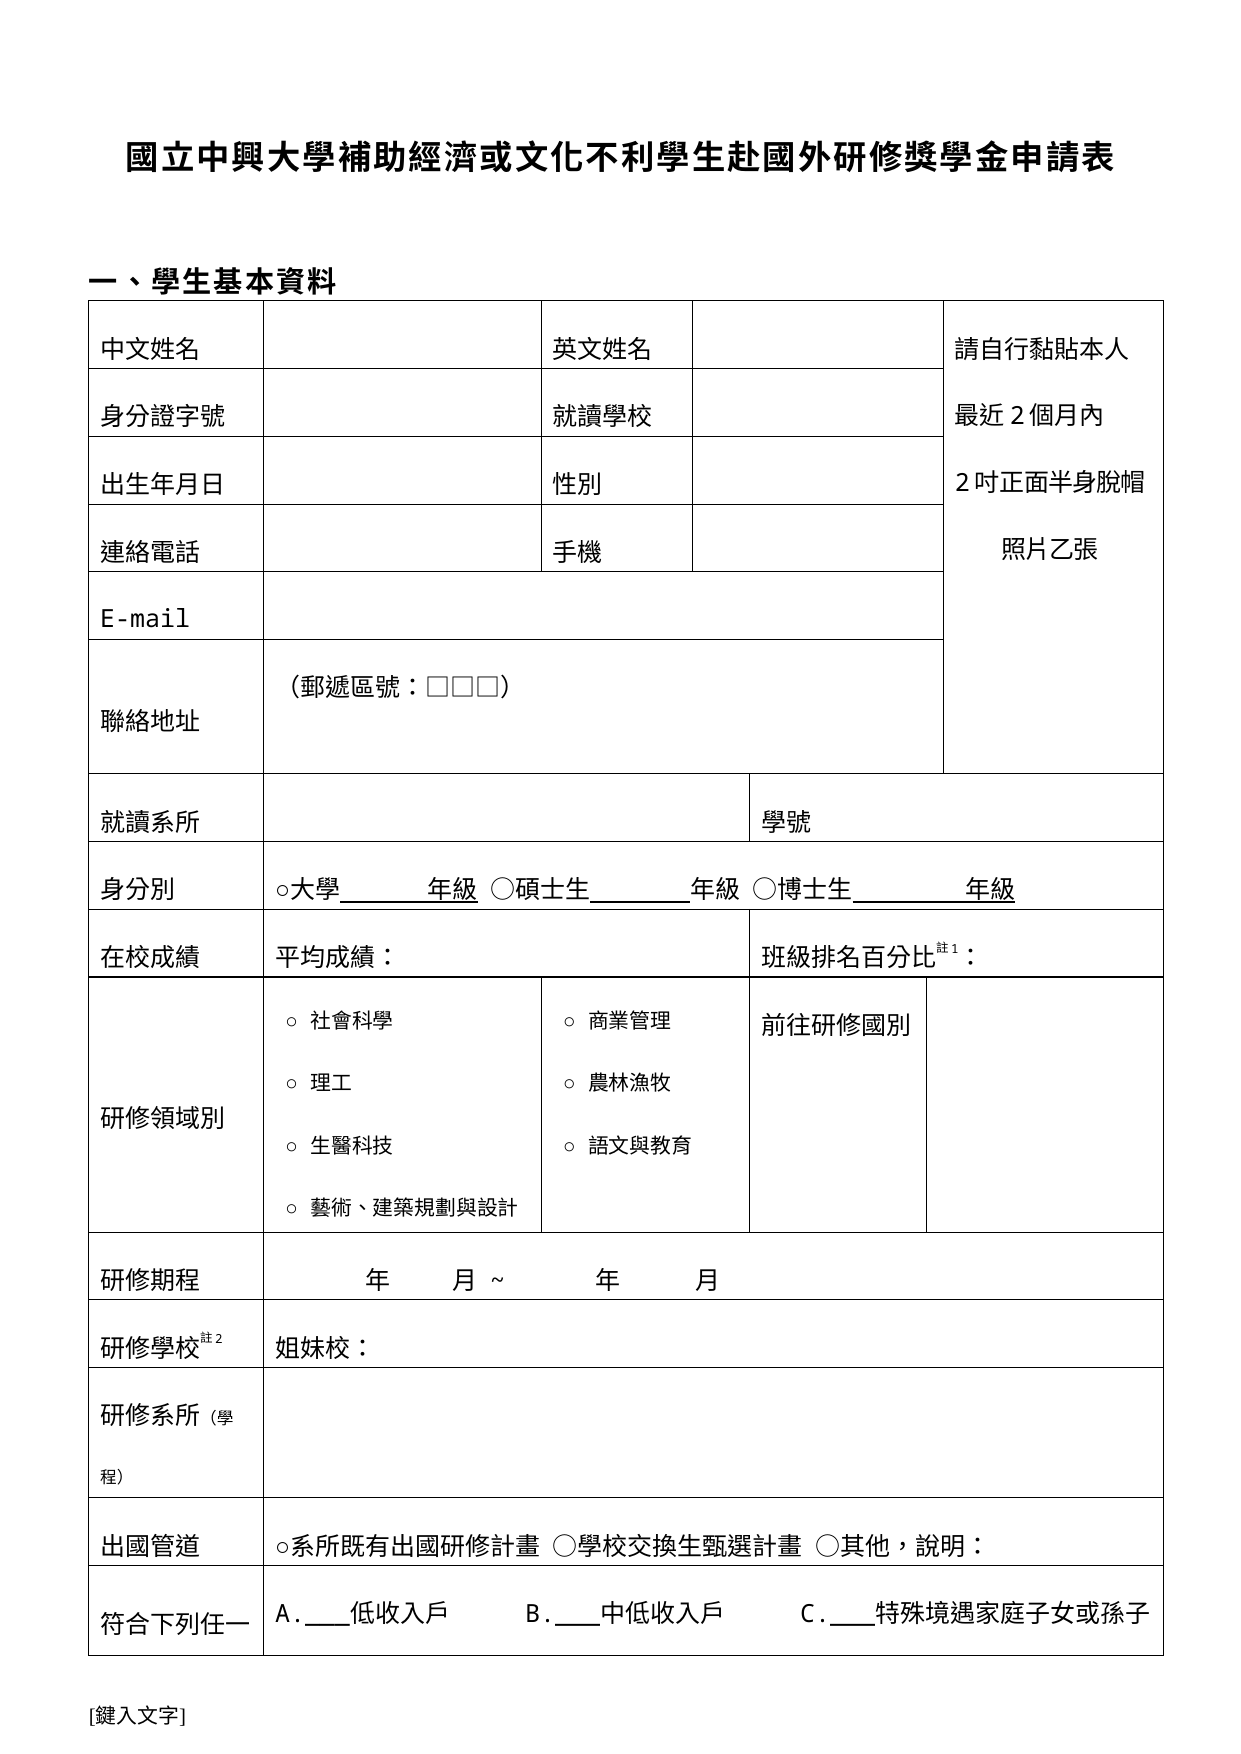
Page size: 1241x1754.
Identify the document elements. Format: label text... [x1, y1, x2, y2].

table_cell 研修系所（學程） [89, 1368, 263, 1497]
table_header [264, 301, 541, 368]
table_cell [693, 437, 943, 503]
table_cell E-mail [89, 572, 263, 639]
text 一、學生基本資料 [89, 238, 1152, 300]
table_header 中文姓名 [89, 301, 263, 368]
table_cell [693, 369, 943, 436]
table_cell 性別 [542, 437, 692, 503]
table_cell ○系所既有出國研修計畫 ○學校交換生甄選計畫 ○其他，說明： [264, 1498, 1163, 1565]
table_cell 符合下列任一 [89, 1566, 263, 1655]
table_cell [264, 505, 541, 571]
table_cell 手機 [542, 505, 692, 571]
table_cell 平均成績： [264, 910, 749, 976]
table_cell [264, 437, 541, 503]
table_cell 在校成績 [89, 910, 263, 976]
table_cell 姐妹校： [264, 1300, 1163, 1367]
table_cell [264, 1368, 1163, 1497]
table_cell 連絡電話 [89, 505, 263, 571]
table_cell [927, 978, 1163, 1232]
table_cell 出生年月日 [89, 437, 263, 503]
table_cell 出國管道 [89, 1498, 263, 1565]
table_cell ○大學 年級 ○碩士生 年級 ○博士生 年級 [264, 842, 1163, 909]
table_cell [264, 369, 541, 436]
table_cell ○ 社會科學 ○ 理工 ○ 生醫科技 ○ 藝術、建築規劃與設計 [264, 978, 541, 1232]
table_cell 就讀學校 [542, 369, 692, 436]
table_cell 聯絡地址 [89, 640, 263, 773]
table_cell 年 月 ~ 年 月 [264, 1233, 1163, 1299]
table_cell [693, 505, 943, 571]
table_cell [264, 572, 943, 639]
table_cell 身分別 [89, 842, 263, 909]
table_cell 學號 [750, 774, 1163, 841]
table_cell 就讀系所 [89, 774, 263, 841]
table_header [693, 301, 943, 368]
table_header 請自行黏貼本人 最近2個月內 2吋正面半身脫帽 照片乙張 [944, 301, 1163, 773]
text 國立中興大學補助經濟或文化不利學生赴國外研修獎學金申請表 [89, 113, 1152, 175]
table_cell 研修學校註2 [89, 1300, 263, 1367]
table_cell 前往研修國別 [750, 978, 926, 1232]
table_cell 研修期程 [89, 1233, 263, 1299]
table_cell ○ 商業管理 ○ 農林漁牧 ○ 語文與教育 [542, 978, 749, 1232]
table_cell [264, 774, 749, 841]
table_header 英文姓名 [542, 301, 692, 368]
table_cell 身分證字號 [89, 369, 263, 436]
table_cell 研修領域別 [89, 978, 263, 1232]
table_cell A.___低收入戶 B.___中低收入戶 C.___特殊境遇家庭子女或孫子 [264, 1566, 1163, 1655]
table_cell （郵遞區號：□□□） [264, 640, 943, 773]
table_cell 班級排名百分比註1： [750, 910, 1163, 976]
